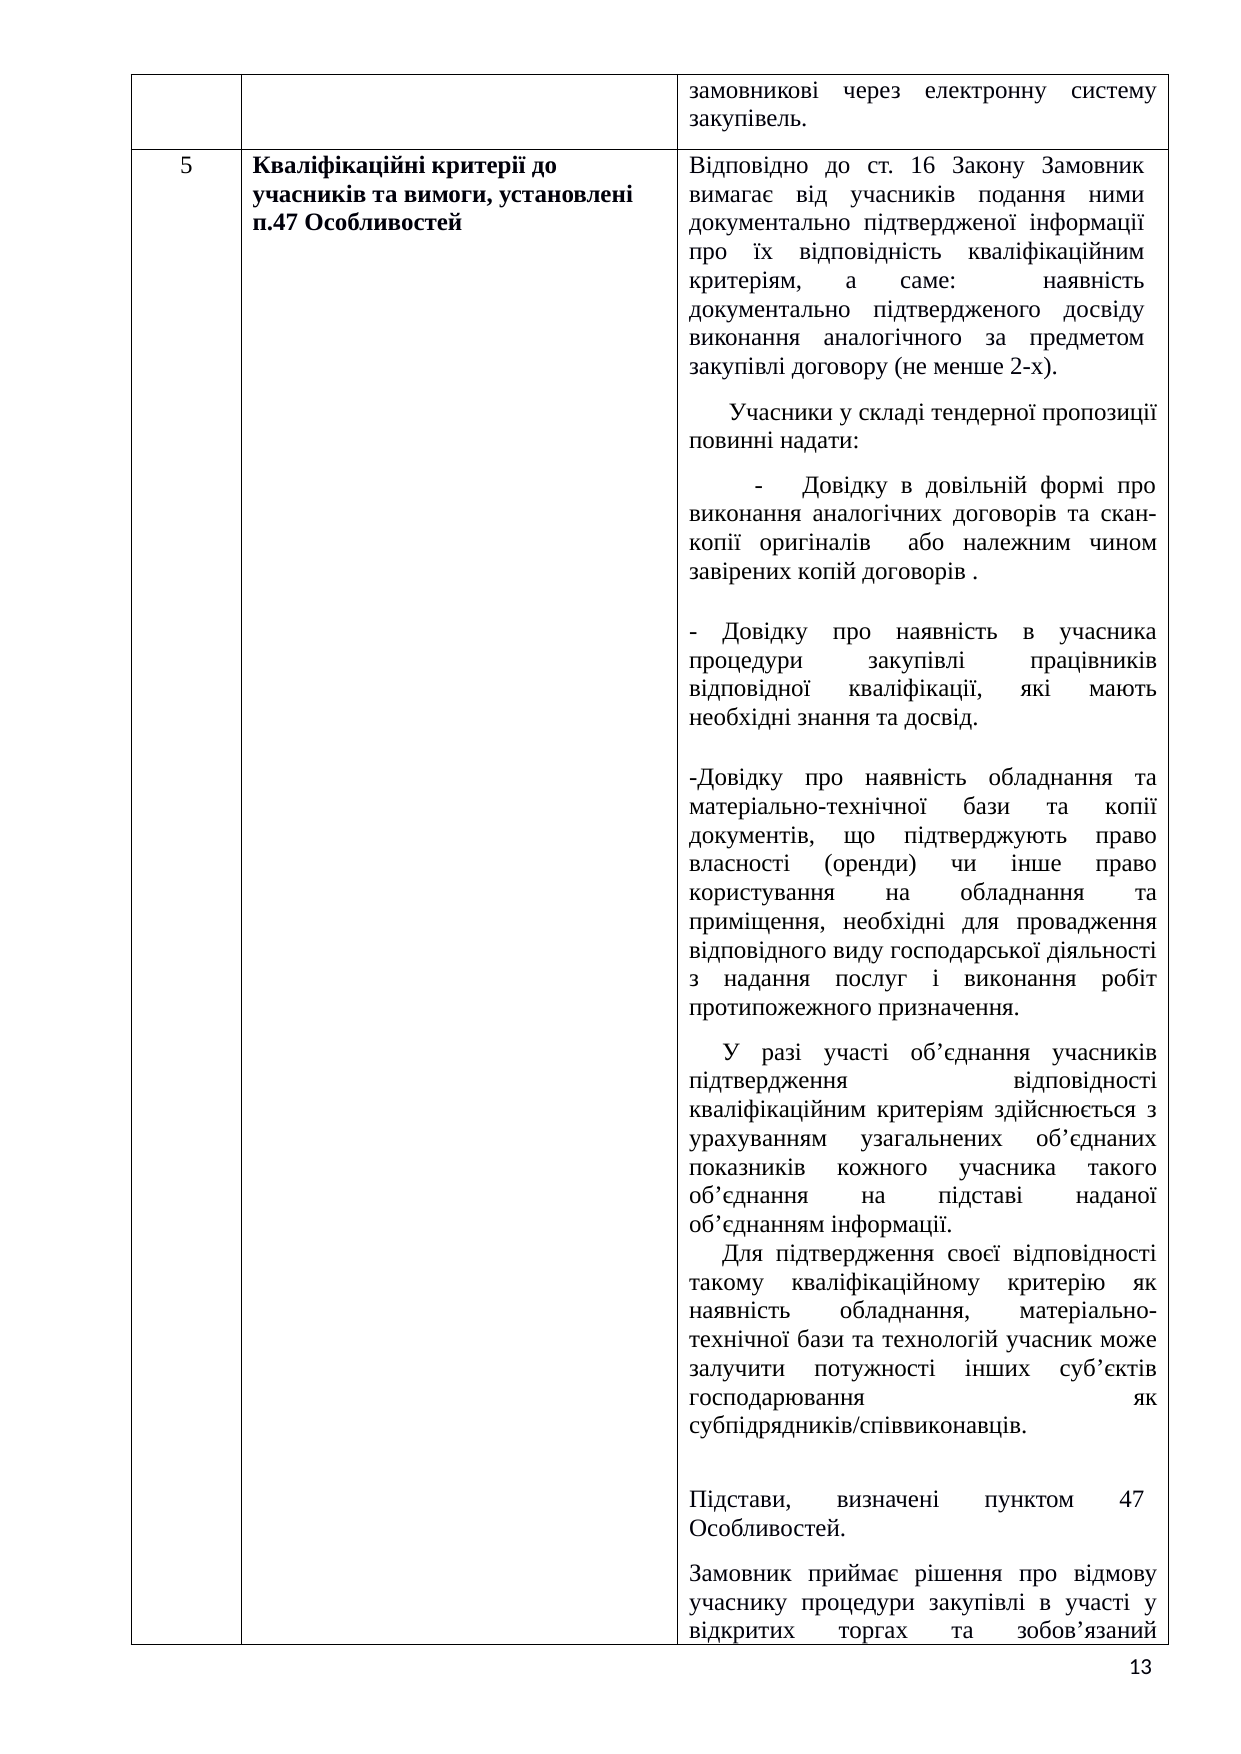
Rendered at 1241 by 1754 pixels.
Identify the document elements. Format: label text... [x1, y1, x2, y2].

table_cell [132, 75, 241, 149]
table_cell Відповідно до ст. 16 Закону Замовник вимагає від учасників подання ними документально підтвердженої інформації про їх відповідність кваліфікаційним критеріям, а саме: наявність документально підтвердженого досвіду виконання аналогічного за предметом закупівлі договору (не менше 2-х). Учасники у складі тендерної пропозиції повинні надати: - Довідку в довільній формі про виконання аналогічних договорів та скан-копії оригіналів або належним чином завірених копій договорів . - Довідку про наявність в учасника процедури закупівлі працівників відповідної кваліфікації, які мають необхідні знання та досвід. -Довідку про наявність обладнання та матеріально-технічної бази та копії документів, що підтверджують право власності (оренди) чи інше право користування на обладнання та приміщення, необхідні для провадження відповідного виду господарської діяльності з надання послуг і виконання робіт протипожежного призначення. У разі участі об’єднання учасників підтвердження відповідності кваліфікаційним критеріям здійснюється з урахуванням узагальнених об’єднаних показників кожного учасника такого об’єднання на підставі наданої об’єднанням інформації. Для підтвердження своєї відповідності такому кваліфікаційному критерію як наявність обладнання, матеріально-технічної бази та технологій учасник може залучити потужності інших суб’єктів господарювання як субпідрядників/співвиконавців. Підстави, визначені пунктом 47 Особливостей. Замовник приймає рішення про відмову учаснику процедури закупівлі в участі у відкритих торгах та зобов’язаний [678, 150, 1168, 1644]
table_cell 5 [132, 150, 241, 1644]
table_cell Кваліфікаційні критерії до учасників та вимоги, установлені п.47 Особливостей [242, 150, 677, 1644]
table_cell [242, 75, 677, 149]
table_cell замовникові через електронну систему закупівель. [678, 75, 1168, 149]
